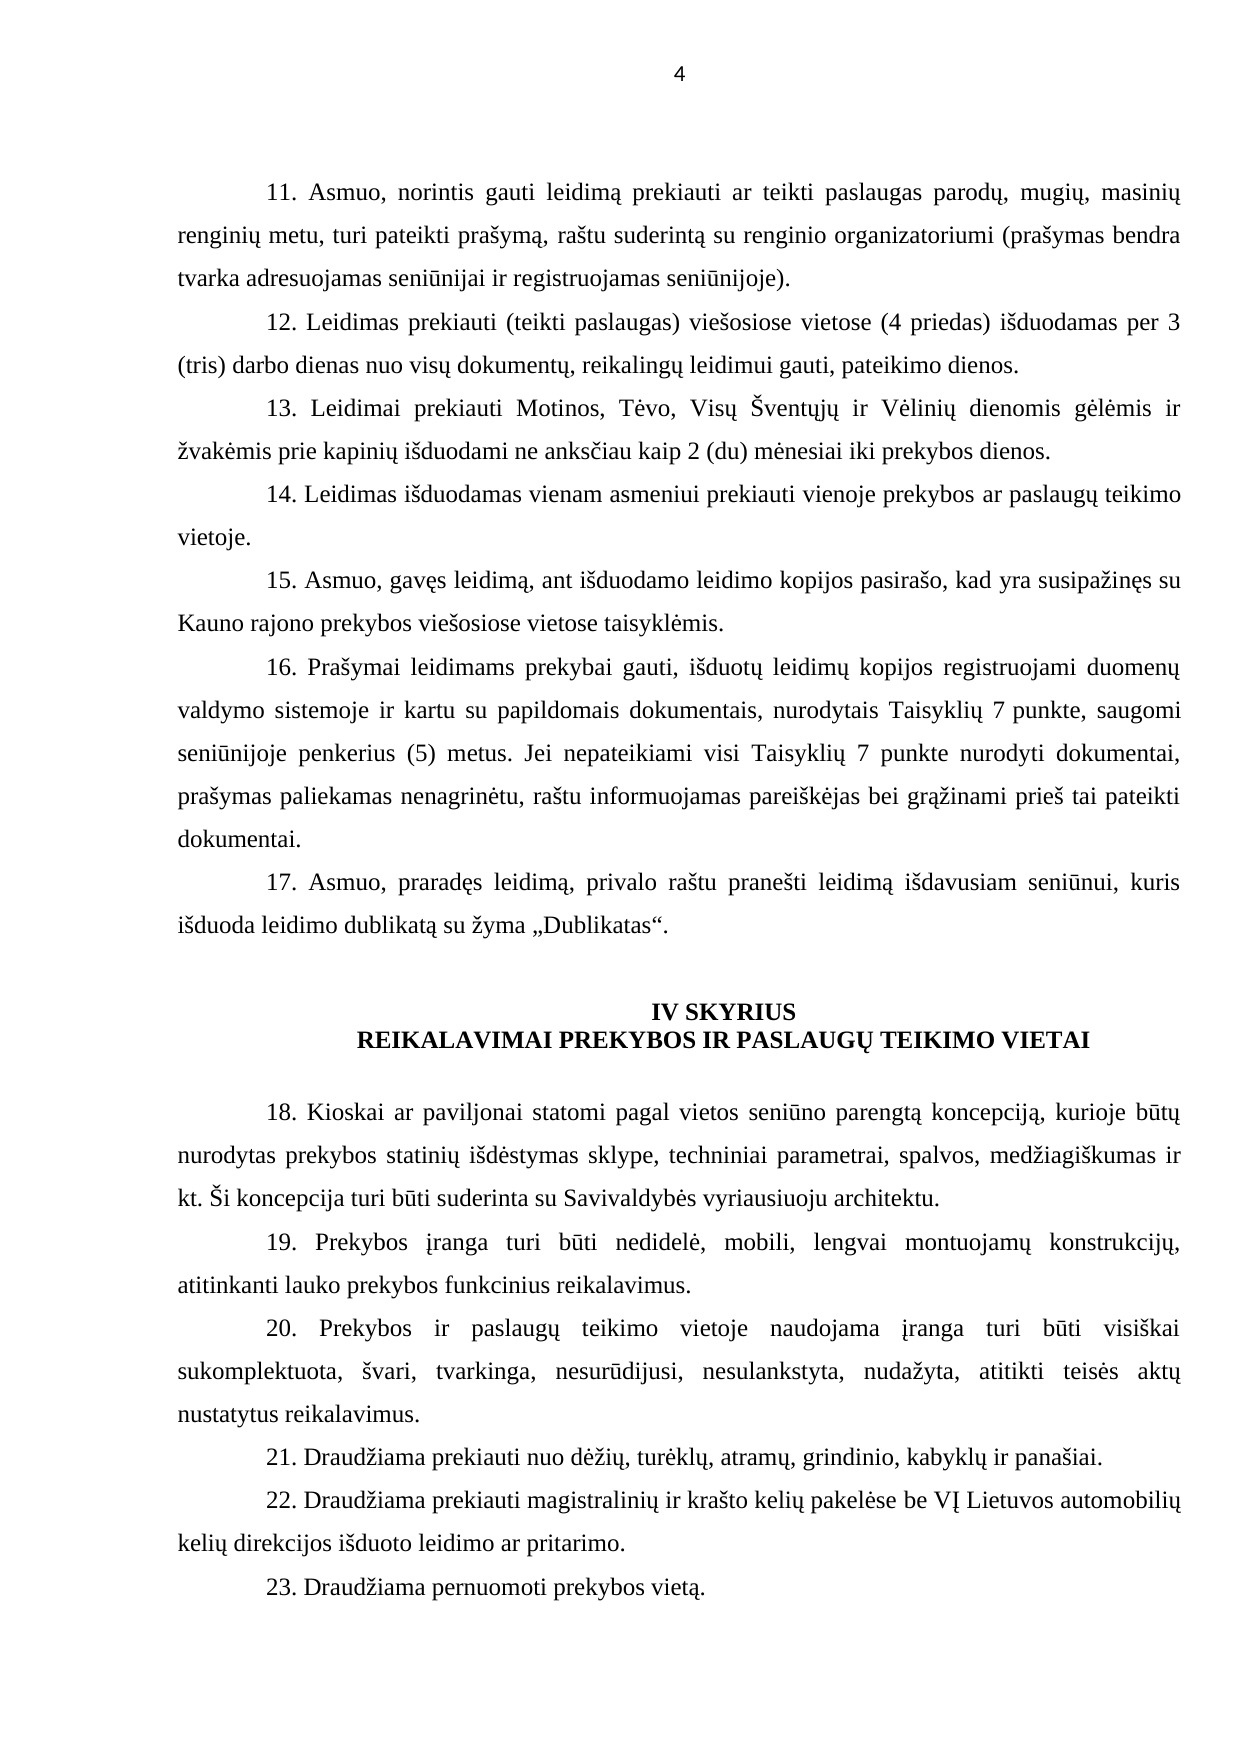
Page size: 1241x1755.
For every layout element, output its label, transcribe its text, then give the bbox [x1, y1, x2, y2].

text 13. Leidimai prekiauti Motinos, Tėvo, Visų Šventųjų ir Vėlinių dienomis gėlėmis ir žvakėmis prie kapinių išduodami ne anksčiau kaip 2 (du) mėnesiai iki prekybos dienos. [177, 393, 1181, 465]
text 17. Asmuo, praradęs leidimą, privalo raštu pranešti leidimą išdavusiam seniūnui, kuris išduoda leidimo dublikatą su žyma „Dublikatas“. [177, 867, 1181, 939]
text REIKALAVIMAI PREKYBOS IR PASLAUGŲ TEIKIMO VIETAI [177, 1025, 1181, 1054]
text 22. Draudžiama prekiauti magistralinių ir krašto kelių pakelėse be VĮ Lietuvos automobilių kelių direkcijos išduoto leidimo ar pritarimo. [177, 1485, 1181, 1557]
text 15. Asmuo, gavęs leidimą, ant išduodamo leidimo kopijos pasirašo, kad yra susipažinęs su Kauno rajono prekybos viešosiose vietose taisyklėmis. [177, 565, 1181, 637]
text IV SKYRIUS [177, 997, 1181, 1025]
text 20. Prekybos ir paslaugų teikimo vietoje naudojama įranga turi būti visiškai sukomplektuota, švari, tvarkinga, nesurūdijusi, nesulankstyta, nudažyta, atitikti teisės aktų nustatytus reikalavimus. [177, 1313, 1181, 1428]
text 11. Asmuo, norintis gauti leidimą prekiauti ar teikti paslaugas parodų, mugių, masinių renginių metu, turi pateikti prašymą, raštu suderintą su renginio organizatoriumi (prašymas bendra tvarka adresuojamas seniūnijai ir registruojamas seniūnijoje). [177, 177, 1181, 292]
text 18. Kioskai ar paviljonai statomi pagal vietos seniūno parengtą koncepciją, kurioje būtų nurodytas prekybos statinių išdėstymas sklype, techniniai parametrai, spalvos, medžiagiškumas ir kt. Ši koncepcija turi būti suderinta su Savivaldybės vyriausiuoju architektu. [177, 1097, 1181, 1212]
text 19. Prekybos įranga turi būti nedidelė, mobili, lengvai montuojamų konstrukcijų, atitinkanti lauko prekybos funkcinius reikalavimus. [177, 1227, 1181, 1298]
text 14. Leidimas išduodamas vienam asmeniui prekiauti vienoje prekybos ar paslaugų teikimo vietoje. [177, 479, 1181, 551]
text 16. Prašymai leidimams prekybai gauti, išduotų leidimų kopijos registruojami duomenų valdymo sistemoje ir kartu su papildomais dokumentais, nurodytais Taisyklių 7 punkte, saugomi seniūnijoje penkerius (5) metus. Jei nepateikiami visi Taisyklių 7 punkte nurodyti dokumentai, prašymas paliekamas nenagrinėtu, raštu informuojamas pareiškėjas bei grąžinami prieš tai pateikti dokumentai. [177, 652, 1181, 853]
text 23. Draudžiama pernuomoti prekybos vietą. [177, 1572, 1181, 1600]
text 21. Draudžiama prekiauti nuo dėžių, turėklų, atramų, grindinio, kabyklų ir panašiai. [177, 1442, 1181, 1471]
text 12. Leidimas prekiauti (teikti paslaugas) viešosiose vietose (4 priedas) išduodamas per 3 (tris) darbo dienas nuo visų dokumentų, reikalingų leidimui gauti, pateikimo dienos. [177, 307, 1181, 378]
